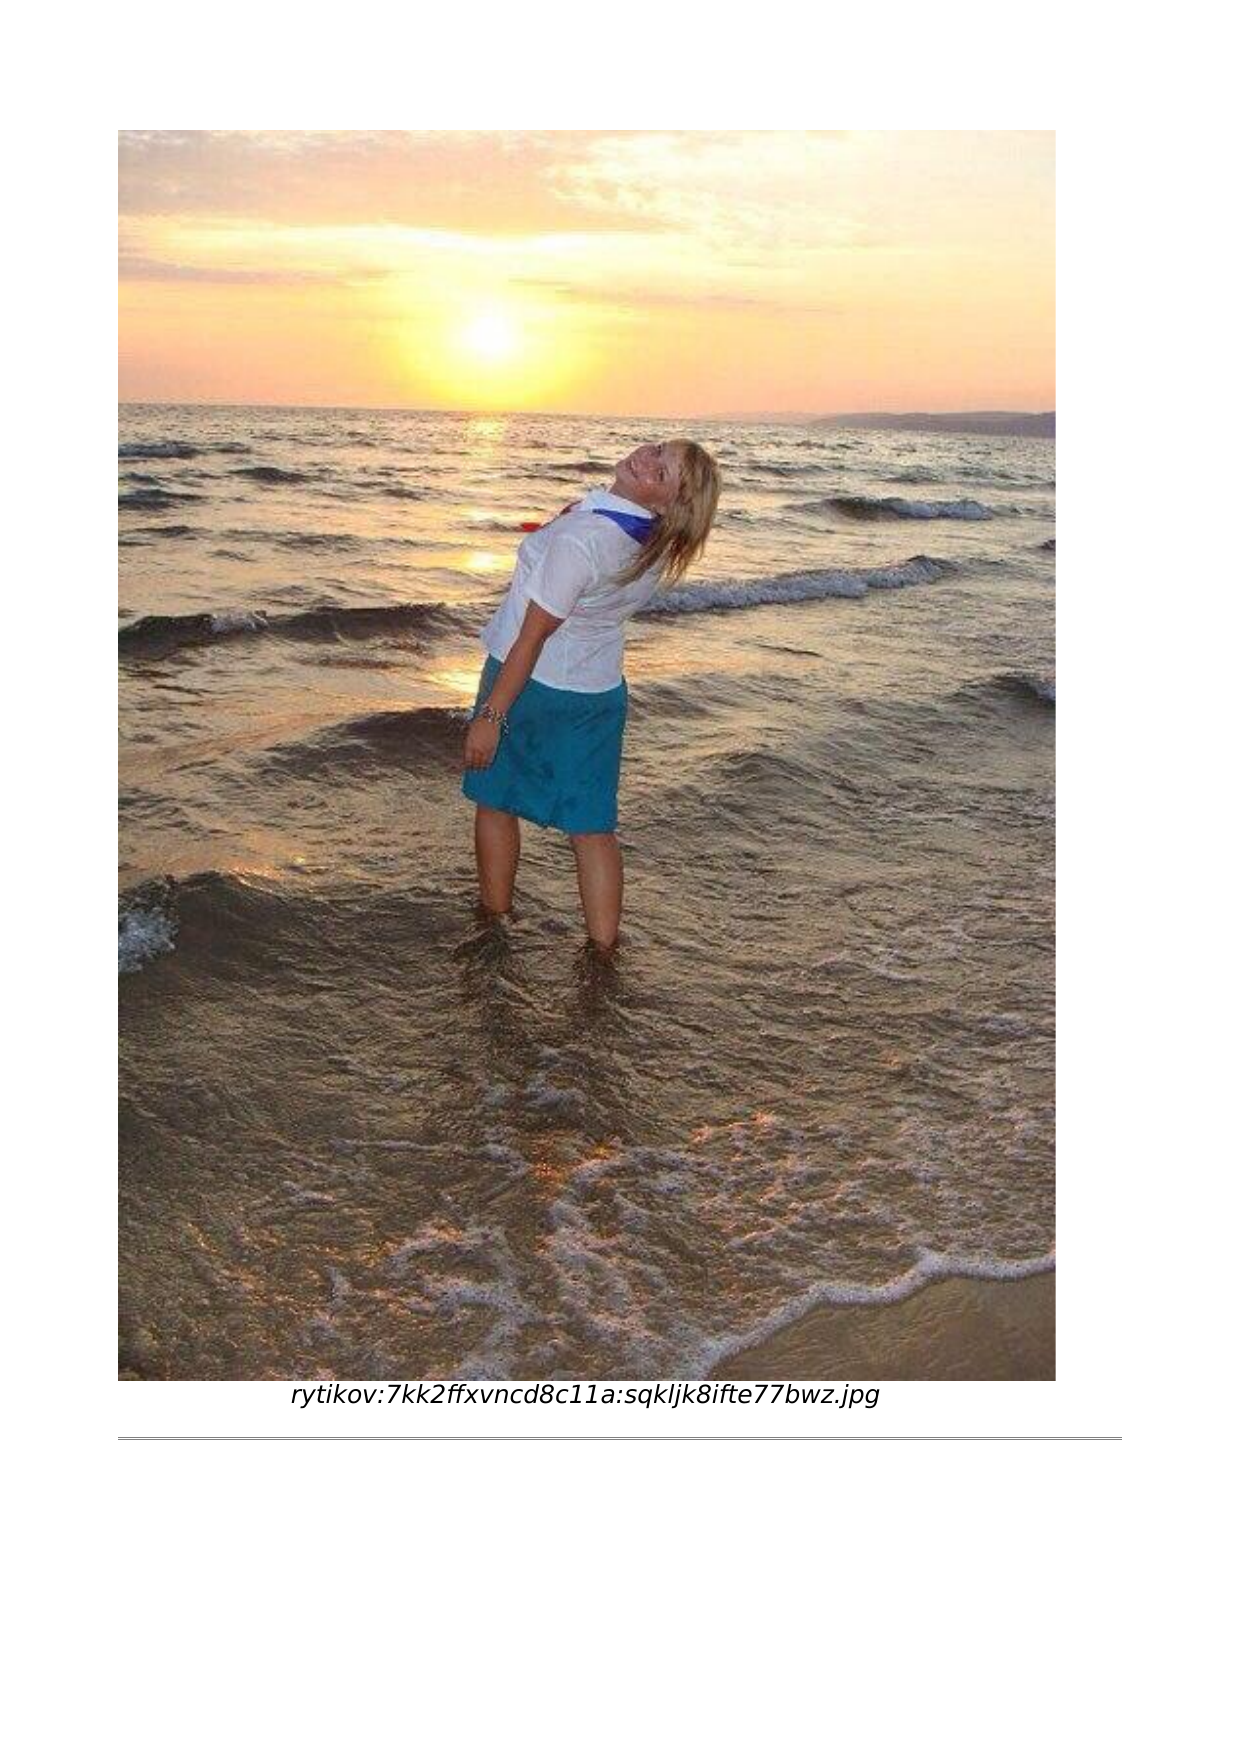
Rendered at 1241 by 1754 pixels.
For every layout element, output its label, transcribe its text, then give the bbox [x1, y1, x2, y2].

picture [118, 130, 1056, 1381]
text rytikov:7kk2ffxvncd8c11a:sqkljk8ifte77bwz.jpg [118, 1381, 1056, 1410]
